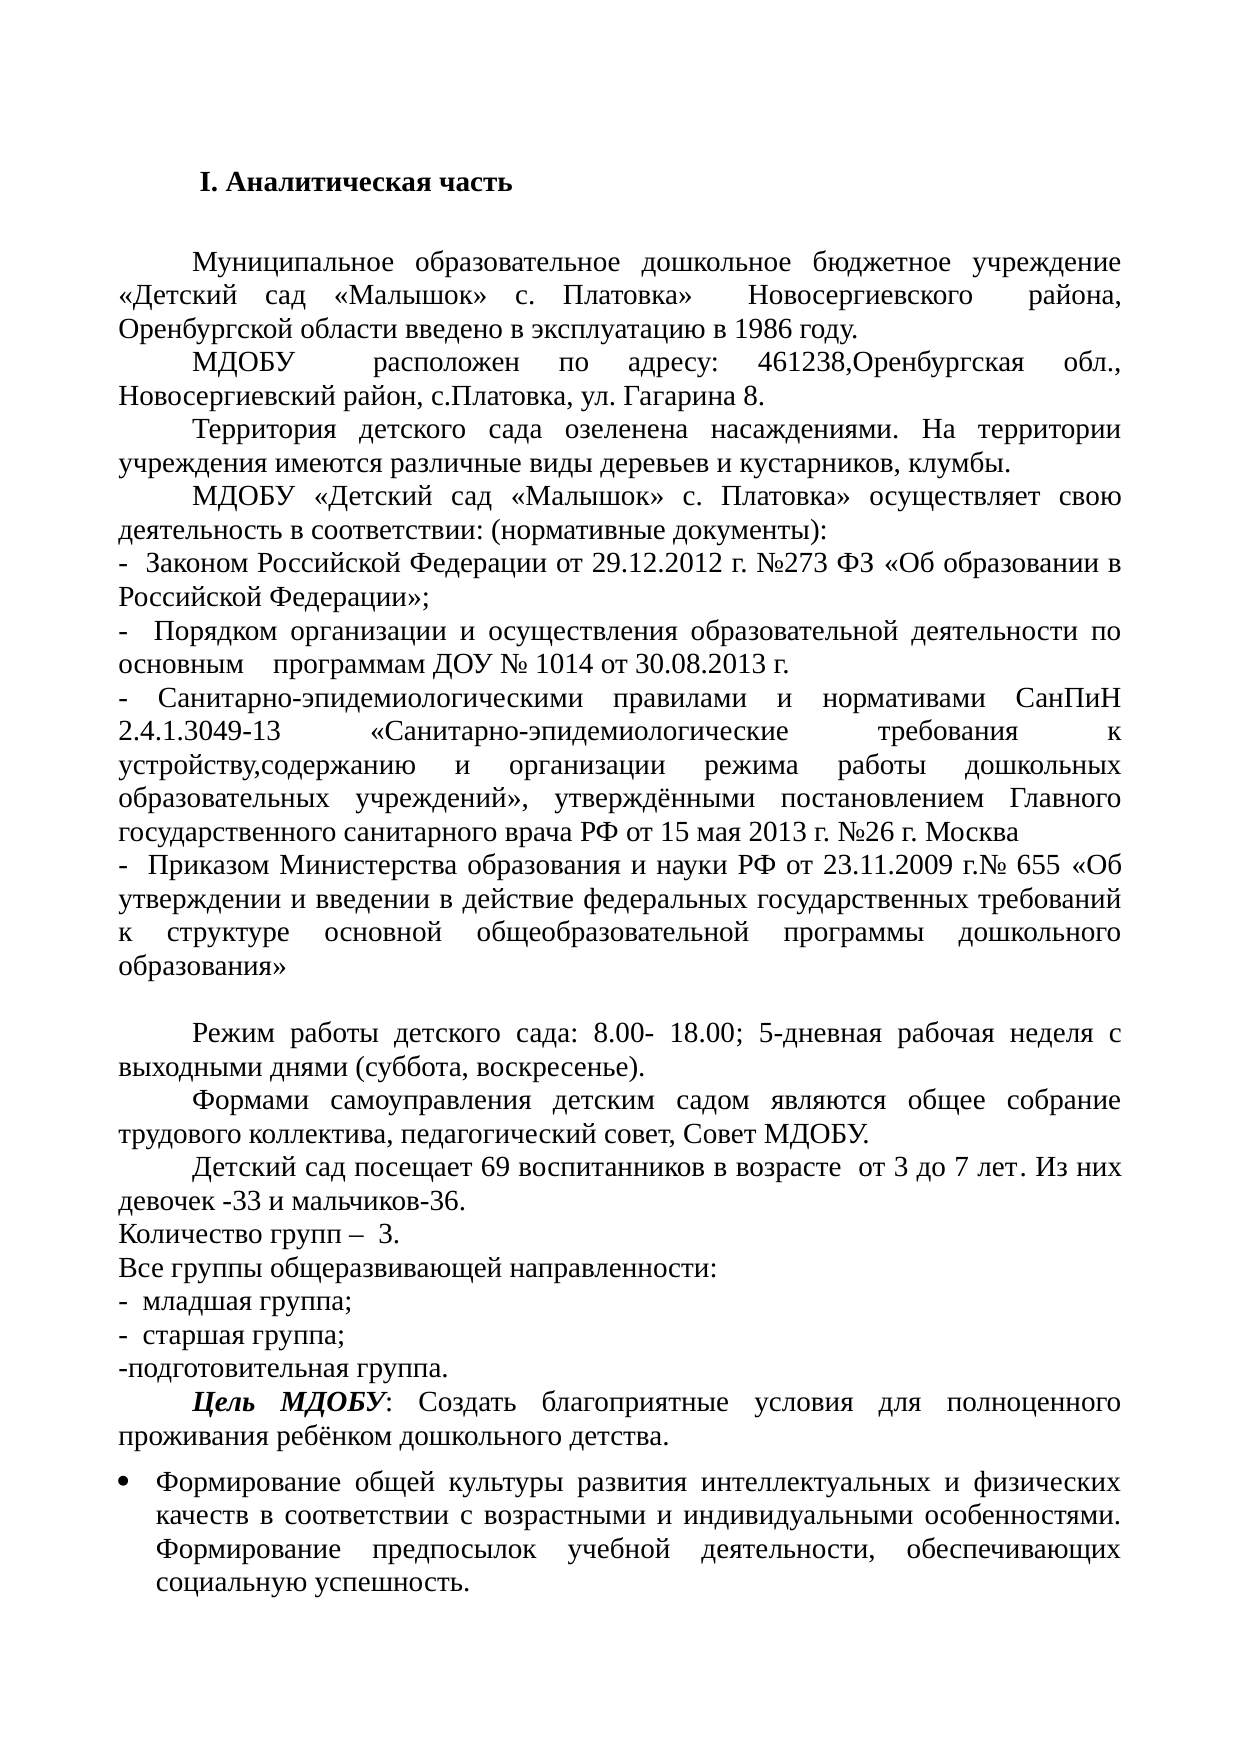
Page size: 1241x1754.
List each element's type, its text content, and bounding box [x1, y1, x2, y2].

text - старшая группа; [118, 1317, 1122, 1351]
text МДОБУ «Детский сад «Малышок» с. Платовка» осуществляет свою деятельность в соответствии: (нормативные документы): [118, 478, 1122, 546]
text МДОБУ расположен по адресу: 461238,Оренбургская обл., Новосергиевский район, с.Платовка, ул. Гагарина 8. [118, 344, 1122, 411]
text Цель МДОБУ: Создать благоприятные условия для полноценного проживания ребёнком дошкольного детства. [118, 1384, 1122, 1451]
text - Санитарно-эпидемиологическими правилами и нормативами СанПиН 2.4.1.3049-13 «Санитарно-эпидемиологические требования к устройству,содержанию и организации режима работы дошкольных образовательных учреждений», утверждёнными постановлением Главного государственного санитарного врача РФ от 15 мая 2013 г. №26 г. Москва [118, 680, 1122, 847]
text - Порядком организации и осуществления образовательной деятельности по основным программам ДОУ № 1014 от 30.08.2013 г. [118, 613, 1122, 680]
text Формами самоуправления детским садом являются общее собрание трудового коллектива, педагогический совет, Совет МДОБУ. [118, 1082, 1122, 1149]
text Все группы общеразвивающей направленности: [118, 1250, 1122, 1283]
text Территория детского сада озеленена насаждениями. На территории учреждения имеются различные виды деревьев и кустарников, клумбы. [118, 411, 1122, 478]
text - Законом Российской Федерации от 29.12.2012 г. №273 ФЗ «Об образовании в Российской Федерации»; [118, 546, 1122, 613]
text Детский сад посещает 69 воспитанников в возрасте от 3 до 7 лет. Из них девочек -33 и мальчиков-36. [118, 1149, 1122, 1216]
text Муниципальное образовательное дошкольное бюджетное учреждение «Детский сад «Малышок» с. Платовка» Новосергиевского района, Оренбургской области введено в эксплуатацию в 1986 году. [118, 244, 1122, 344]
text - Приказом Министерства образования и науки РФ от 23.11.2009 г.№ 655 «Об утверждении и введении в действие федеральных государственных требований к структуре основной общеобразовательной программы дошкольного образования» [118, 847, 1122, 982]
text -подготовительная группа. [118, 1351, 1122, 1384]
text Режим работы детского сада: 8.00- 18.00; 5-дневная рабочая неделя с выходными днями (суббота, воскресенье). [118, 1015, 1122, 1082]
list Формирование общей культуры развития интеллектуальных и физических качеств в соответствии с возрастными и индивидуальными особенностями. Формирование предпосылок учебной деятельности, обеспечивающих социальную успешность. [118, 1464, 1122, 1598]
text I. Аналитическая часть [199, 164, 1122, 198]
text - младшая группа; [118, 1283, 1122, 1317]
text Количество групп – 3. [118, 1216, 1122, 1250]
